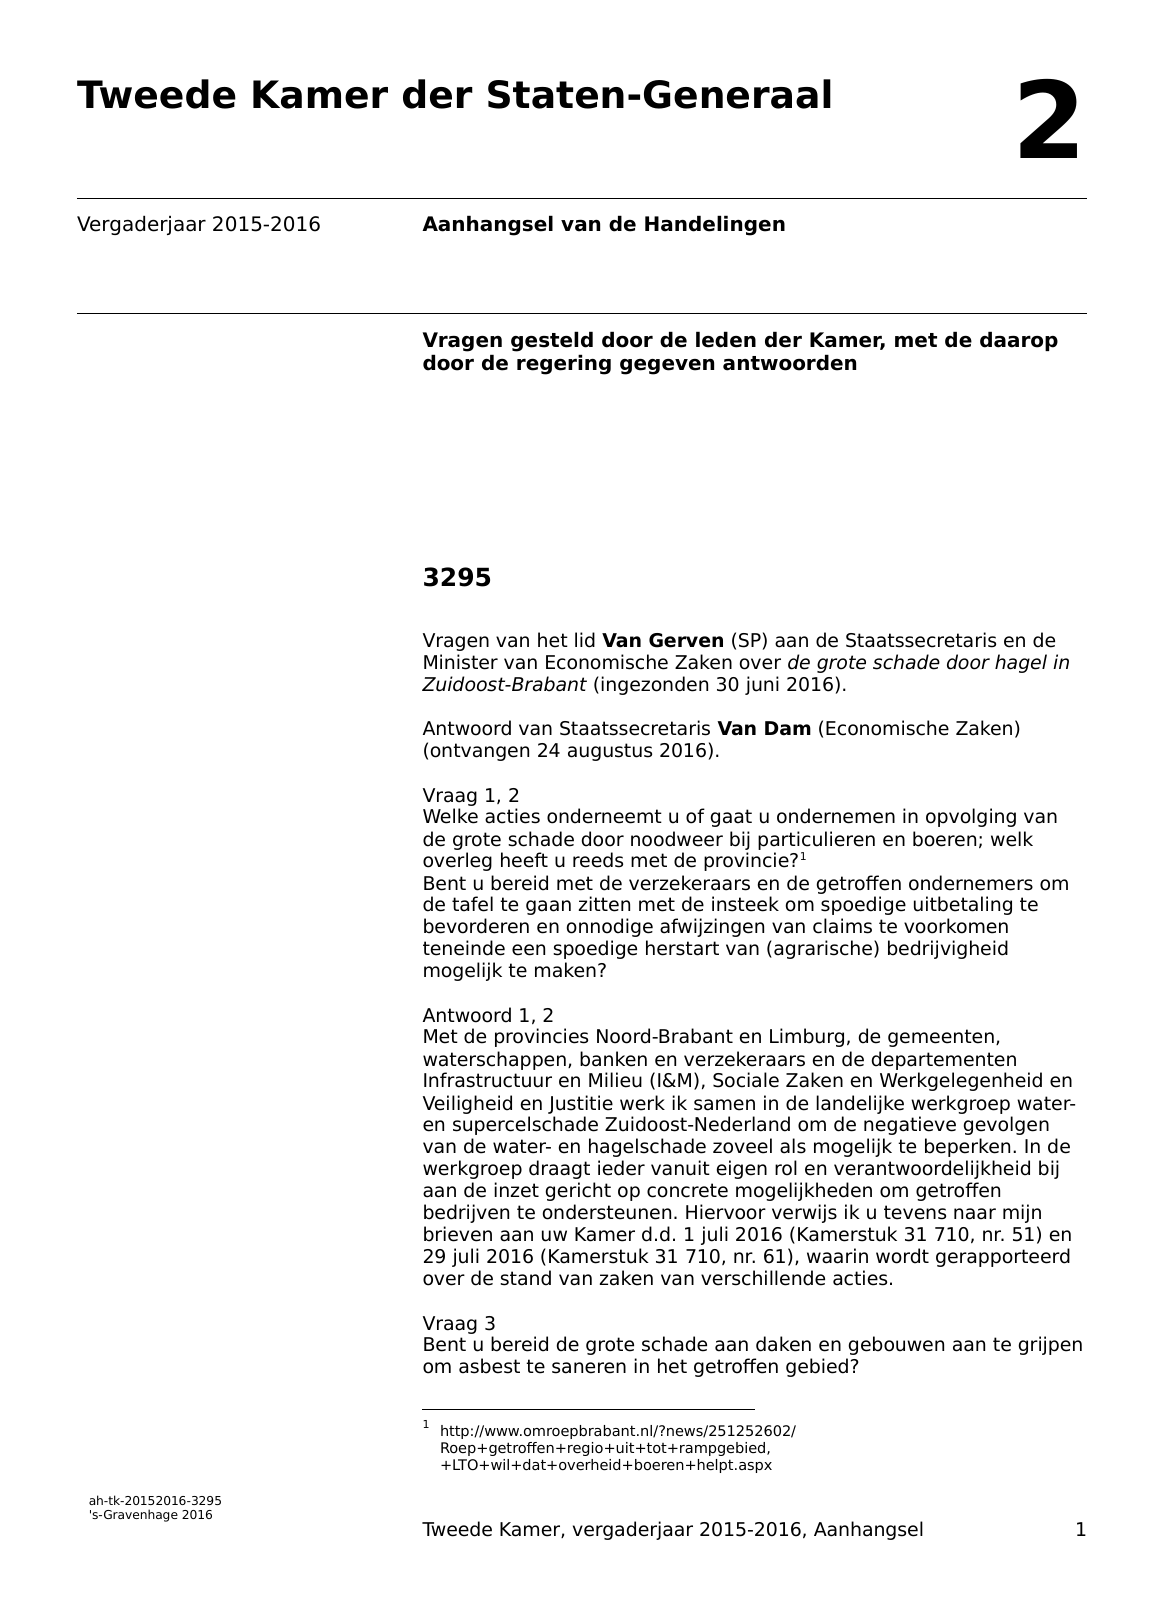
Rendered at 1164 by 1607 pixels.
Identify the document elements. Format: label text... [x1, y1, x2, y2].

text Antwoord van Staatssecretaris Van Dam (Economische Zaken) (ontvangen 24 augustus 2016). [422, 718, 1087, 762]
text Met de provincies Noord-Brabant en Limburg, de gemeenten, waterschappen, banken en verzekeraars en de departementen Infrastructuur en Milieu (I&M), Sociale Zaken en Werkgelegenheid en Veiligheid en Justitie werk ik samen in de landelijke werkgroep water- en supercelschade Zuidoost-Nederland om de negatieve gevolgen van de water- en hagelschade zoveel als mogelijk te beperken. In de werkgroep draagt ieder vanuit eigen rol en verantwoordelijkheid bij aan de inzet gericht op concrete mogelijkheden om getroffen bedrijven te ondersteunen. Hiervoor verwijs ik u tevens naar mijn brieven aan uw Kamer d.d. 1 juli 2016 (Kamerstuk 31 710, nr. 51) en 29 juli 2016 (Kamerstuk 31 710, nr. 61), waarin wordt gerapporteerd over de stand van zaken van verschillende acties. [422, 1026, 1087, 1290]
table_header Tweede Kamer der Staten-Generaal [77, 59, 886, 198]
table_cell Vragen gesteld door de leden der Kamer, met de daarop door de regering gegeven antwoorden [422, 314, 1087, 375]
text Vraag 3 [422, 1312, 1087, 1334]
text Antwoord 1, 2 [422, 1004, 1087, 1026]
table_cell [77, 314, 422, 375]
table_header 2 [886, 59, 1087, 198]
text Bent u bereid de grote schade aan daken en gebouwen aan te grijpen om asbest te saneren in het getroffen gebied? [422, 1334, 1087, 1378]
text 's-Gravenhage 2016 [88, 1508, 323, 1522]
text Vragen van het lid Van Gerven (SP) aan de Staatssecretaris en de Minister van Economische Zaken over de grote schade door hagel in Zuidoost-Brabant (ingezonden 30 juni 2016). [422, 630, 1087, 696]
table_cell Aanhangsel van de Handelingen [422, 199, 1087, 313]
text http://www.omroepbrabant.nl/?news/251252602/Roep+getroffen+regio+uit+tot+rampgebied,+LTO+wil+dat+overheid+boeren+helpt.aspx [422, 1418, 1087, 1474]
text Welke acties onderneemt u of gaat u ondernemen in opvolging van de grote schade door noodweer bij particulieren en boeren; welk overleg heeft u reeds met de provincie? [422, 806, 1087, 872]
table_cell Vergaderjaar 2015-2016 [77, 199, 422, 313]
text Bent u bereid met de verzekeraars en de getroffen ondernemers om de tafel te gaan zitten met de insteek om spoedige uitbetaling te bevorderen en onnodige afwijzingen van claims te voorkomen teneinde een spoedige herstart van (agrarische) bedrijvigheid mogelijk te maken? [422, 872, 1087, 982]
text Vraag 1, 2 [422, 784, 1087, 806]
text 3295 [422, 563, 1087, 592]
text ah-tk-20152016-3295 [88, 1494, 323, 1508]
